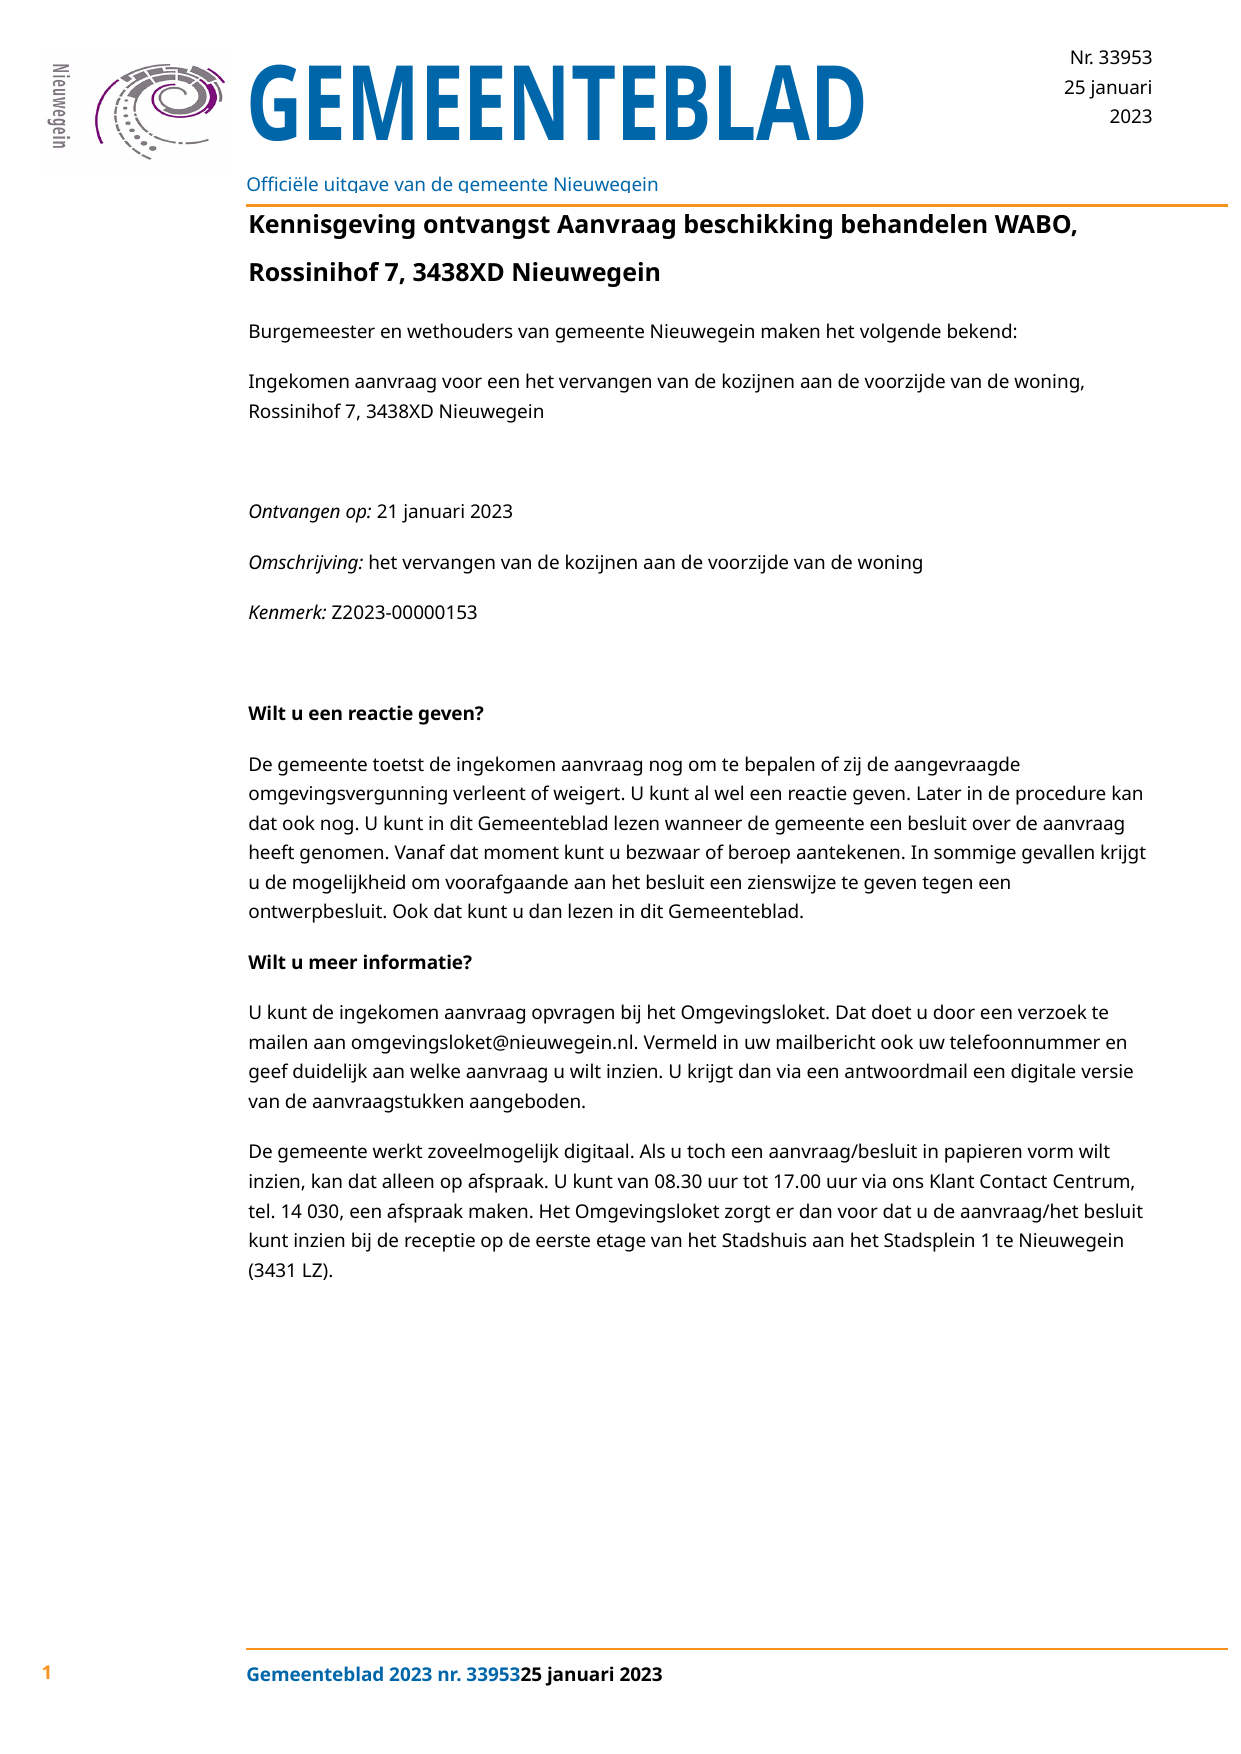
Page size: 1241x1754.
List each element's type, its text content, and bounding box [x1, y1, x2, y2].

text U kunt de ingekomen aanvraag opvragen bij het Omgevingsloket. Dat doet u door een verzoek te mailen aan omgevingsloket@nieuwegein.nl. Vermeld in uw mailbericht ook uw telefoonnummer en geef duidelijk aan welke aanvraag u wilt inzien. U krijgt dan via een antwoordmail een digitale versie van de aanvraagstukken aangeboden. [248, 999, 1152, 1114]
text De gemeente werkt zoveelmogelijk digitaal. Als u toch een aanvraag/besluit in papieren vorm wilt inzien, kan dat alleen op afspraak. U kunt van 08.30 uur tot 17.00 uur via ons Klant Contact Centrum, tel. 14 030, een afspraak maken. Het Omgevingsloket zorgt er dan voor dat u de aanvraag/het besluit kunt inzien bij de receptie op de eerste etage van het Stadshuis aan het Stadsplein 1 te Nieuwegein (3431 LZ). [248, 1139, 1152, 1283]
text Ingekomen aanvraag voor een het vervangen van de kozijnen aan de voorzijde van de woning, Rossinihof 7, 3438XD Nieuwegein [248, 368, 1152, 424]
text Wilt u een reactie geven? [248, 700, 1152, 726]
text Kennisgeving ontvangst Aanvraag beschikking behandelen WABO, Rossinihof 7, 3438XD Nieuwegein [248, 207, 1152, 288]
text Wilt u meer informatie? [248, 949, 1152, 975]
text Burgemeester en wethouders van gemeente Nieuwegein maken het volgende bekend: [248, 318, 1152, 344]
text Omschrijving: het vervangen van de kozijnen aan de voorzijde van de woning [248, 549, 1152, 575]
picture [41, 47, 231, 172]
text Kenmerk: Z2023-00000153 [248, 599, 1152, 625]
text De gemeente toetst de ingekomen aanvraag nog om te bepalen of zij de aangevraagde omgevingsvergunning verleent of weigert. U kunt al wel een reactie geven. Later in de procedure kan dat ook nog. U kunt in dit Gemeenteblad lezen wanneer de gemeente een besluit over de aanvraag heeft genomen. Vanaf dat moment kunt u bezwaar of beroep aantekenen. In sommige gevallen krijgt u de mogelijkheid om voorafgaande aan het besluit een zienswijze te geven tegen een ontwerpbesluit. Ook dat kunt u dan lezen in dit Gemeenteblad. [248, 751, 1152, 924]
text Ontvangen op: 21 januari 2023 [248, 499, 1152, 524]
